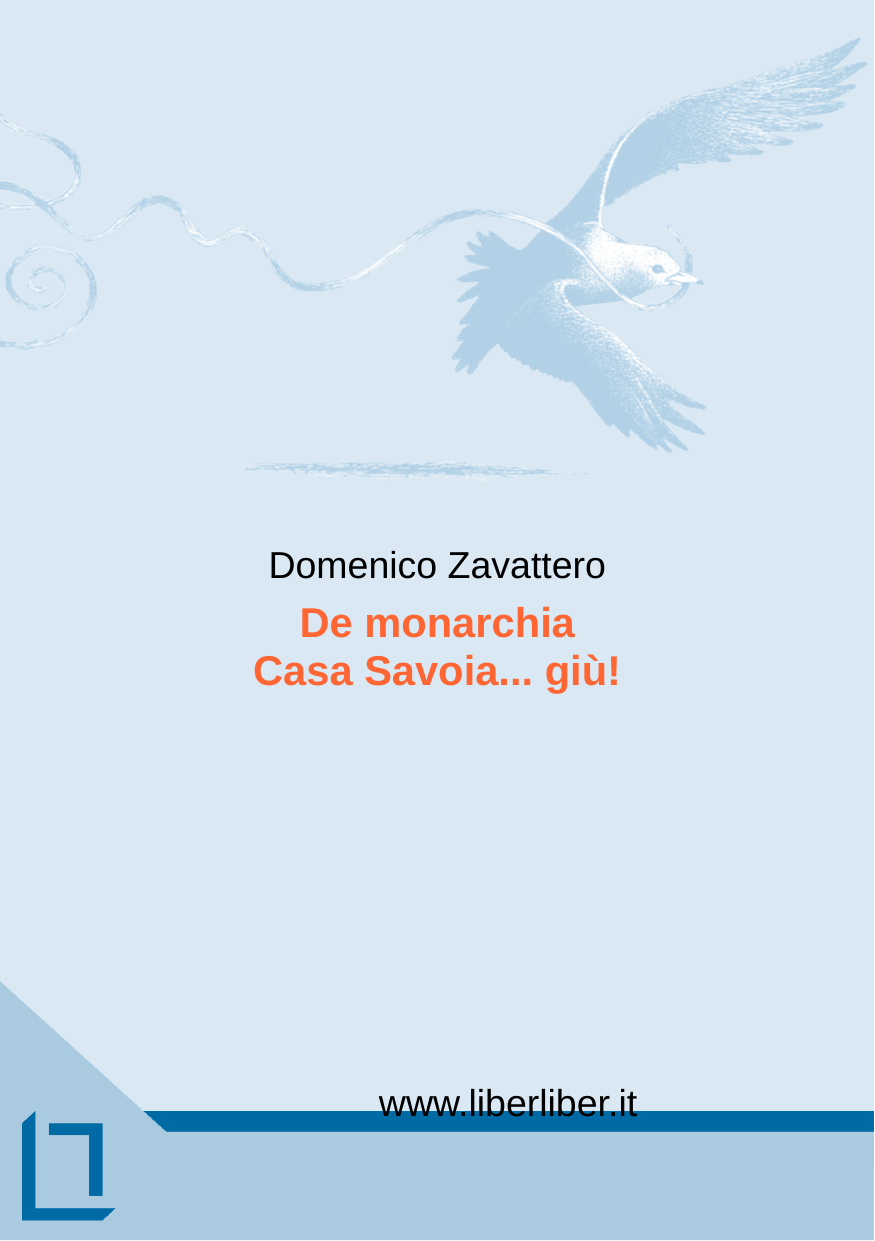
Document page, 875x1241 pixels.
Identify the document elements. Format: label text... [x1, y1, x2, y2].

text Domenico Zavattero [94, 543, 779, 586]
text www.liberliber.it [331, 1081, 685, 1124]
text De monarchia Casa Savoia... giù! [94, 598, 779, 694]
picture [0, 0, 874, 1241]
